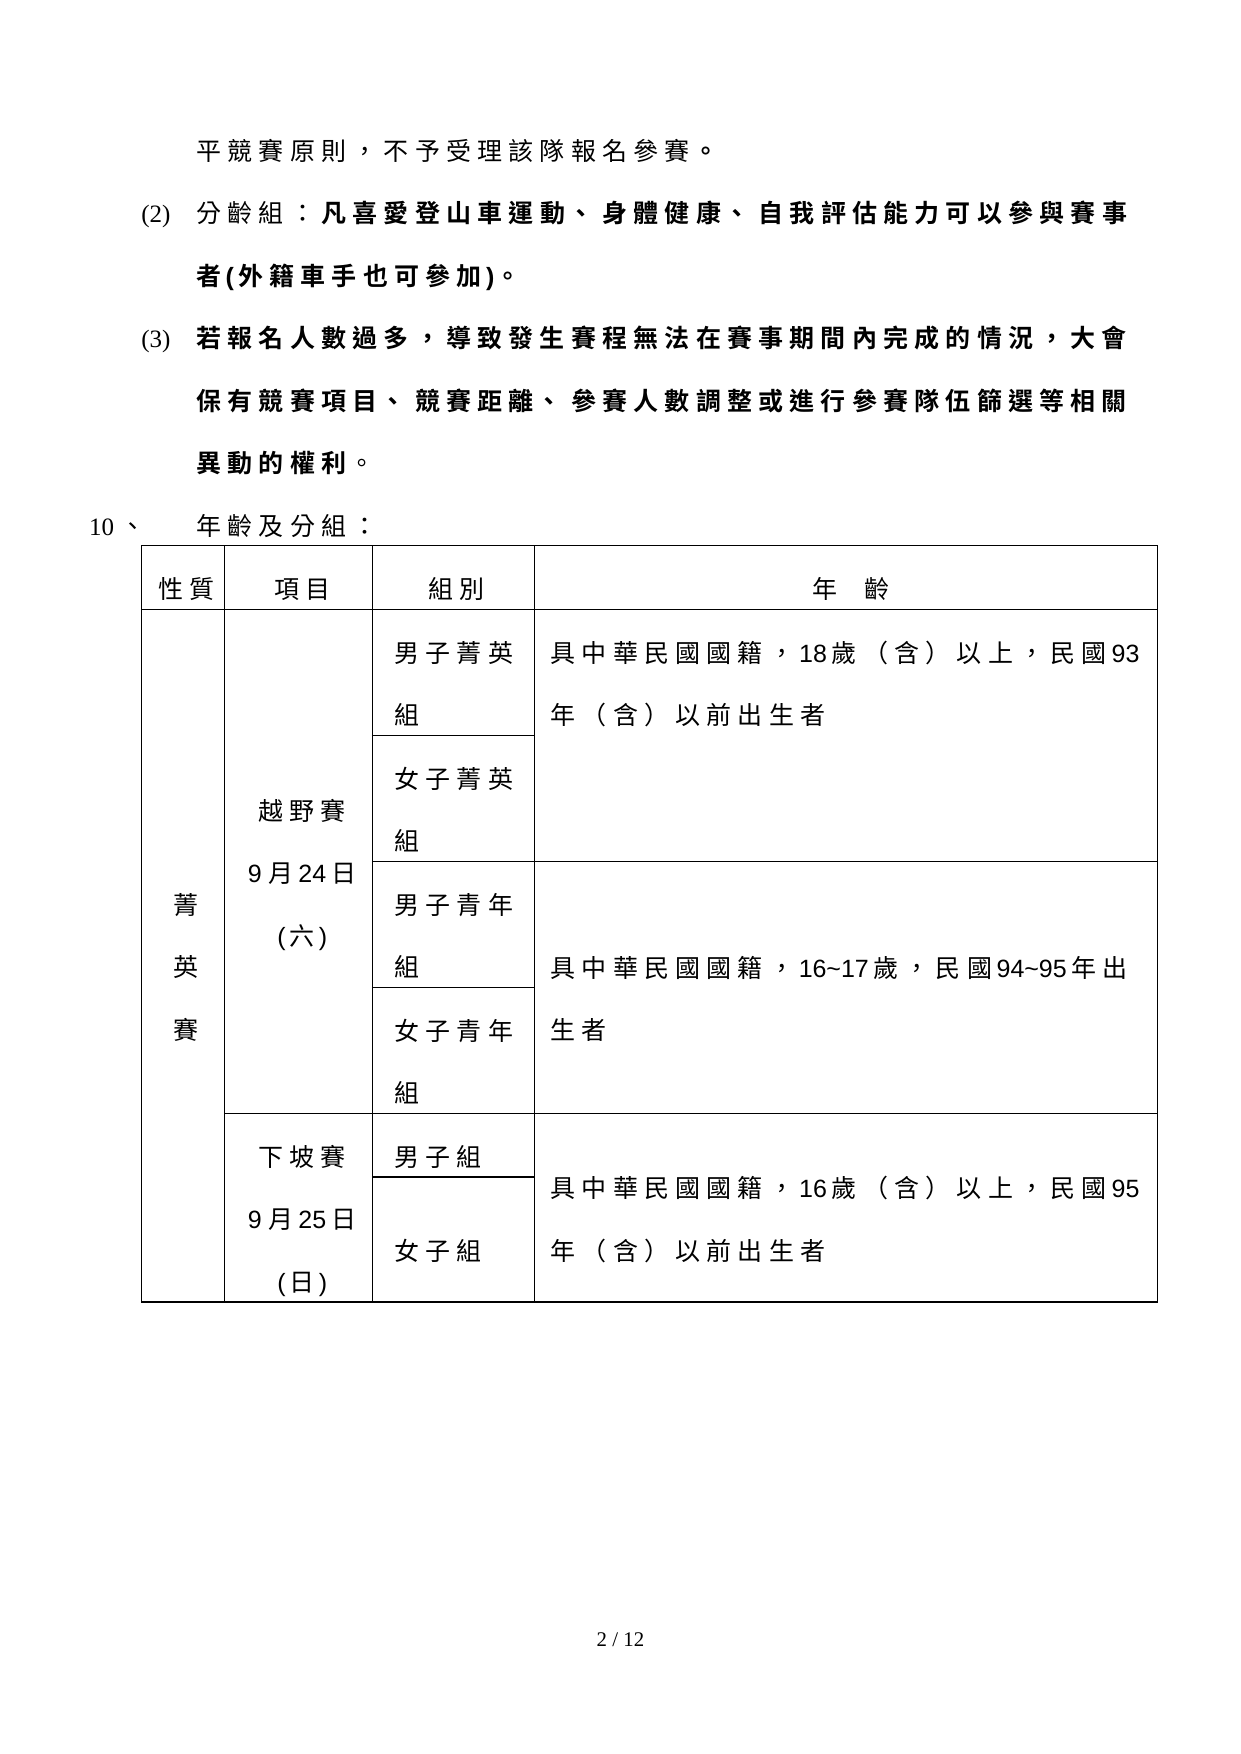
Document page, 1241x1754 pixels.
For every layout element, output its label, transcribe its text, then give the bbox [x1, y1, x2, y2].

table_cell 具中華民國國籍，18歲（含）以上，民國93年（含）以前出生者 [535, 610, 1157, 861]
table_cell 具中華民國國籍，16~17歲，民國94~95年出生者 [535, 862, 1157, 1113]
table_cell 女子組 [373, 1178, 534, 1301]
table_header 項目 [225, 546, 372, 609]
table_cell 越野賽 9月24日(六) [225, 610, 372, 1113]
table_cell 男子組 [373, 1114, 534, 1176]
table_cell 菁英賽 [142, 610, 224, 1301]
list 分齡組：凡喜愛登山車運動、身體健康、自我評估能力可以參與賽事者(外籍車手也可參加)。 [139, 170, 1151, 295]
table_cell 具中華民國國籍，16歲（含）以上，民國95年（含）以前出生者 [535, 1114, 1157, 1301]
list 平競賽原則，不予受理該隊報名參賽。 [139, 108, 1151, 170]
table_header 年 齡 [535, 546, 1157, 609]
table_cell 女子青年組 [373, 988, 534, 1113]
table_cell 女子菁英組 [373, 736, 534, 861]
list 若報名人數過多，導致發生賽程無法在賽事期間內完成的情況，大會保有競賽項目、競賽距離、參賽人數調整或進行參賽隊伍篩選等相關異動的權利。 [139, 295, 1151, 483]
table_header 組別 [373, 546, 534, 609]
table_cell 下坡賽 9月25日(日) [225, 1114, 372, 1301]
table_cell 男子菁英組 [373, 610, 534, 735]
table_cell 男子青年組 [373, 862, 534, 987]
list 年齡及分組： [89, 483, 1151, 545]
table_header 性質 [142, 546, 224, 609]
